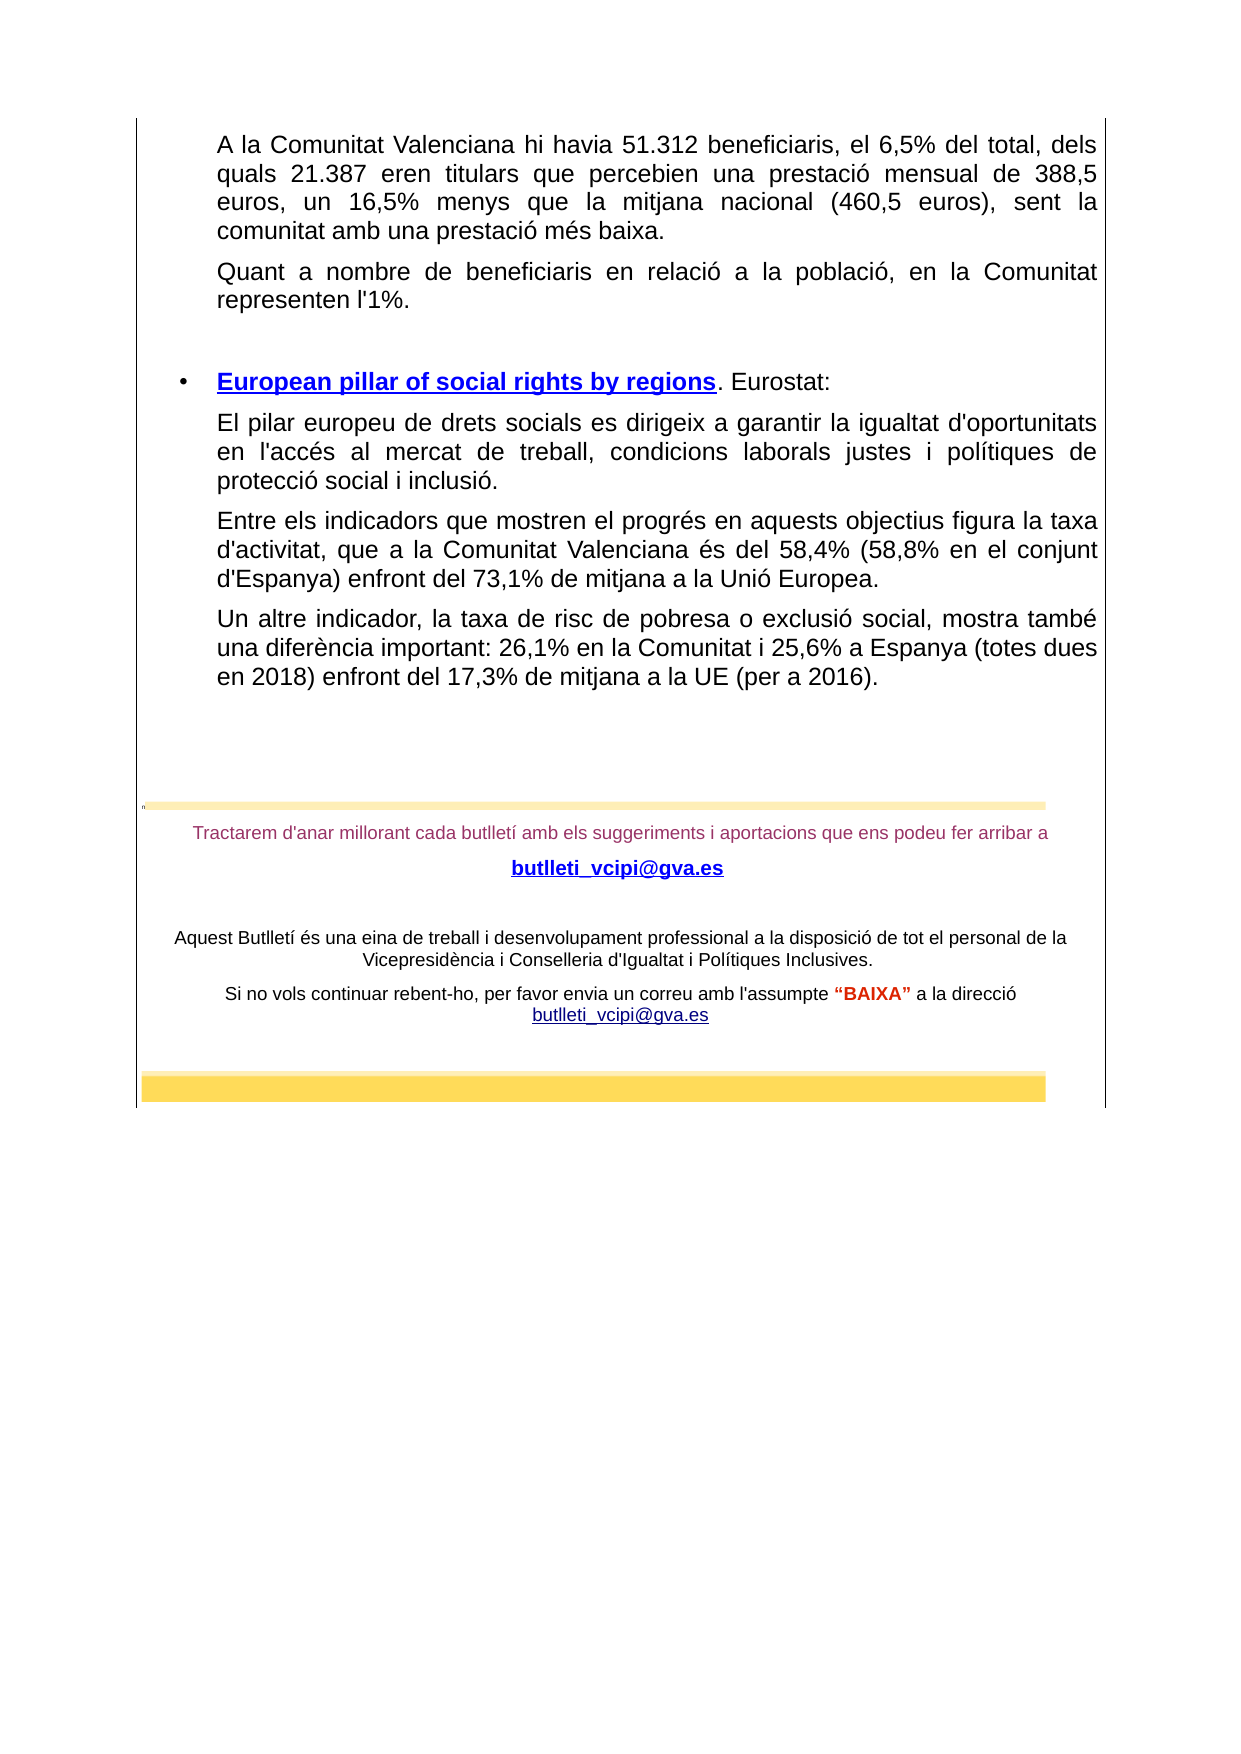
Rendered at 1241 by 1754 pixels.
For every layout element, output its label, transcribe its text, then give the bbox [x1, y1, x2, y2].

picture [141, 1071, 1046, 1102]
table_cell [137, 1065, 1105, 1107]
table_cell Tractarem d'anar millorant cada butlletí amb els suggeriments i aportacions que ens podeu fer arribar a butlleti_vcipi@gva.es Aquest Butlletí és una eina de treball i desenvolupament professional a la disposició de tot el personal de la Vicepresidència i Conselleria d'Igualtat i Polítiques Inclusives. Si no vols continuar rebent-ho, per favor envia un correu amb l'assumpte “BAIXA” a la direcció butlleti_vcipi@gva.es [137, 816, 1105, 1065]
table_cell A la Comunitat Valenciana hi havia 51.312 beneficiaris, el 6,5% del total, dels quals 21.387 eren titulars que percebien una prestació mensual de 388,5 euros, un 16,5% menys que la mitjana nacional (460,5 euros), sent la comunitat amb una prestació més baixa. Quant a nombre de beneficiaris en relació a la població, en la Comunitat representen l'1%. European pillar of social rights by regions. Eurostat: El pilar europeu de drets socials es dirigeix a garantir la igualtat d'oportunitats en l'accés al mercat de treball, condicions laborals justes i polítiques de protecció social i inclusió. Entre els indicadors que mostren el progrés en aquests objectius figura la taxa d'activitat, que a la Comunitat Valenciana és del 58,4% (58,8% en el conjunt d'Espanya) enfront del 73,1% de mitjana a la Unió Europea. Un altre indicador, la taxa de risc de pobresa o exclusió social, mostra també una diferència important: 26,1% en la Comunitat i 25,6% a Espanya (totes dues en 2018) enfront del 17,3% de mitjana a la UE (per a 2016). [137, 118, 1105, 785]
picture [145, 790, 1046, 810]
table_cell n [137, 785, 1105, 816]
